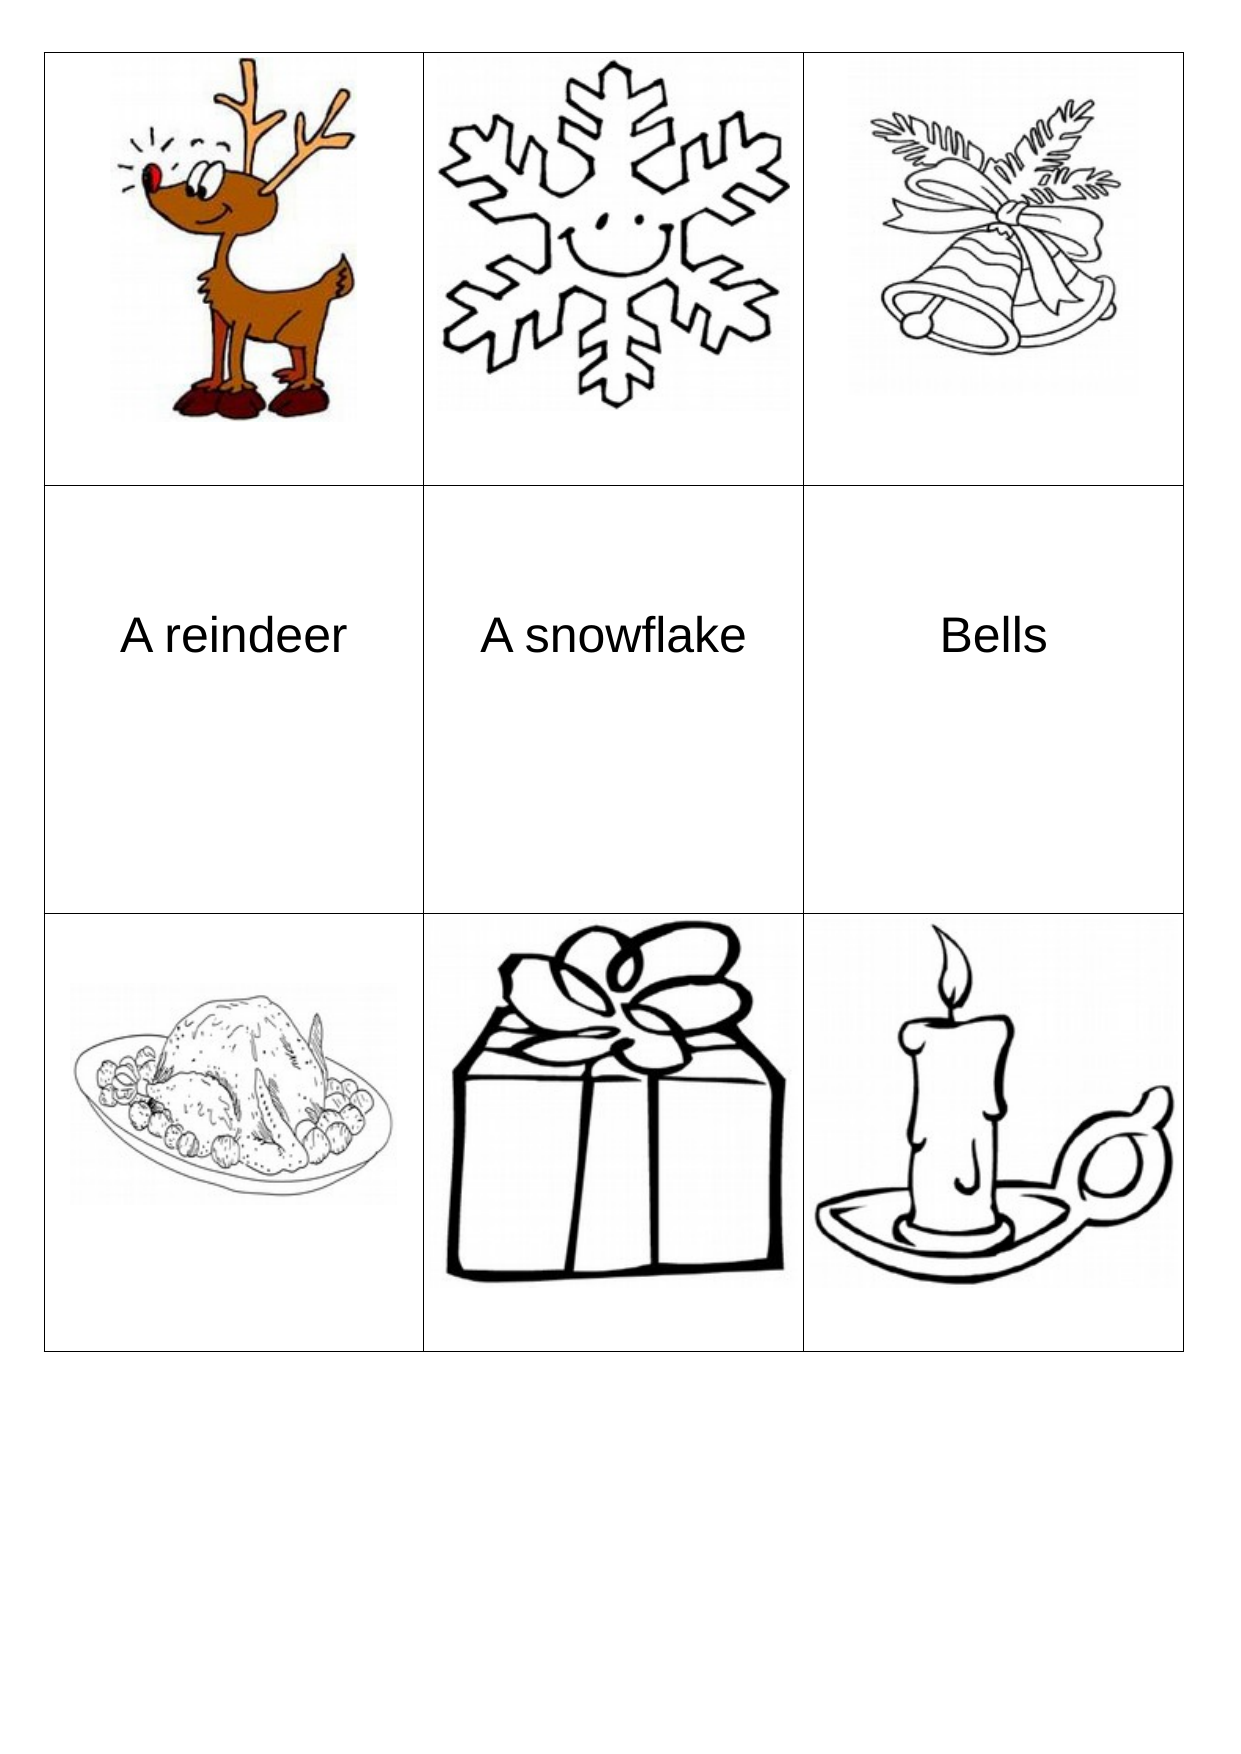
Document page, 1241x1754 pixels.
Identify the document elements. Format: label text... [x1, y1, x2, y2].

picture [809, 918, 1178, 1288]
picture [436, 57, 790, 411]
picture [70, 983, 398, 1205]
table_cell A snowflake [424, 486, 803, 913]
table_cell [804, 53, 1183, 485]
picture [847, 57, 1140, 396]
picture [429, 918, 798, 1288]
table_cell Bells [804, 486, 1183, 913]
table_cell [45, 53, 423, 485]
picture [110, 57, 358, 422]
table_cell [424, 914, 803, 1351]
table_cell A reindeer [45, 486, 423, 913]
table_cell [804, 914, 1183, 1351]
table_cell [45, 914, 423, 1351]
table_cell [424, 53, 803, 485]
